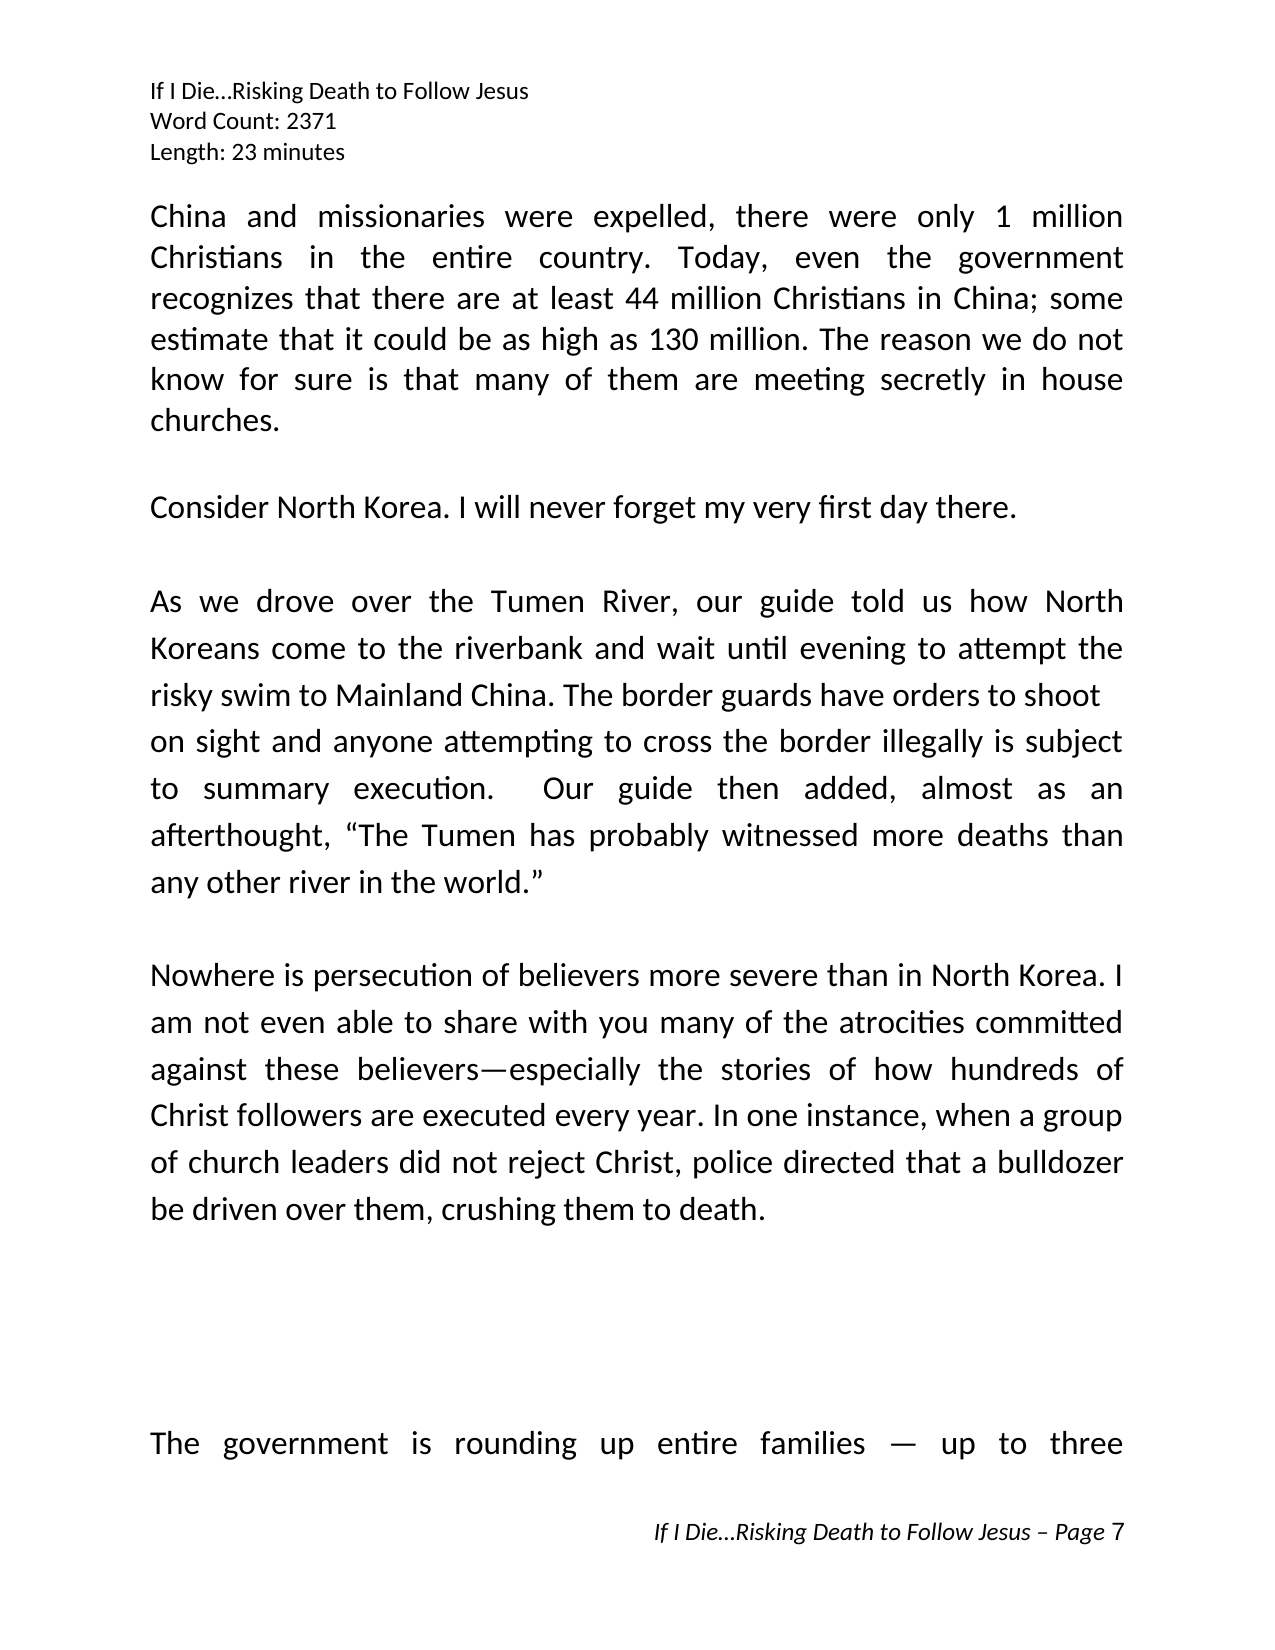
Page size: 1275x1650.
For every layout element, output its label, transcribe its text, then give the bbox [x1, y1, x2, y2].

text Consider North Korea. I will never forget my very first day there. [150, 486, 1125, 527]
text China and missionaries were expelled, there were only 1 million Christians in the entire country. Today, even the government recognizes that there are at least 44 million Christians in China; some estimate that it could be as high as 130 million. The reason we do not know for sure is that many of them are meeting secretly in house churches. [150, 195, 1125, 440]
text on sight and anyone attempting to cross the border illegally is subject to summary execution. Our guide then added, almost as an afterthought, “The Tumen has probably witnessed more deaths than any other river in the world.” [150, 720, 1125, 901]
text Nowhere is persecution of believers more severe than in North Korea. I am not even able to share with you many of the atrocities committed against these believers—especially the stories of how hundreds of Christ followers are executed every year. In one instance, when a group of church leaders did not reject Christ, police directed that a bulldozer be driven over them, crushing them to death. [150, 954, 1125, 1229]
text The government is rounding up entire families — up to three [150, 1422, 1125, 1463]
text As we drove over the Tumen River, our guide told us how North Koreans come to the riverbank and wait until evening to attempt the risky swim to Mainland China. The border guards have orders to shoot [150, 580, 1125, 714]
